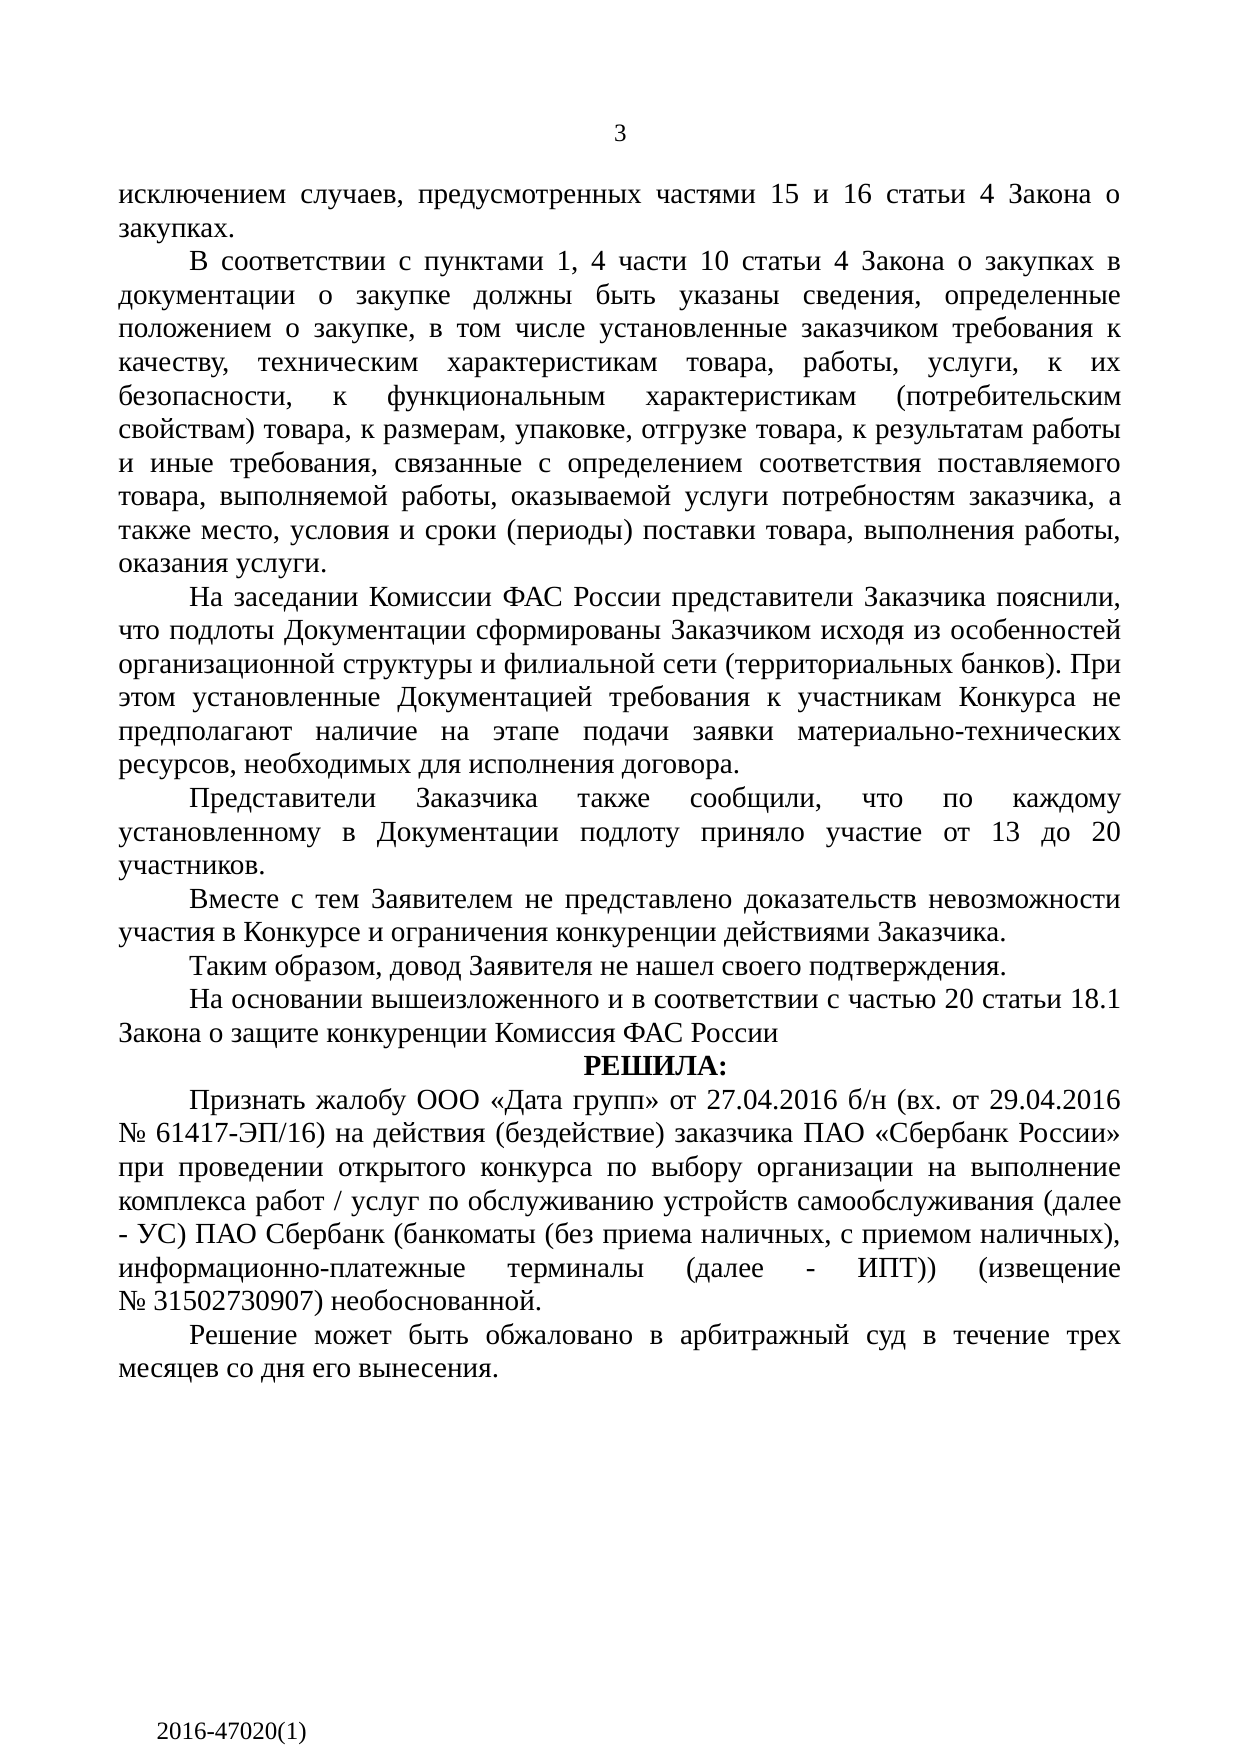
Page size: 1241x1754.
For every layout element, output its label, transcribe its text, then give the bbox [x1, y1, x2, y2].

text На заседании Комиссии ФАС России представители Заказчика пояснили, что подлоты Документации сформированы Заказчиком исходя из особенностей организационной структуры и филиальной сети (территориальных банков). При этом установленные Документацией требования к участникам Конкурса не предполагают наличие на этапе подачи заявки материально-технических ресурсов, необходимых для исполнения договора. [118, 579, 1122, 780]
text Признать жалобу ООО «Дата групп» от 27.04.2016 б/н (вх. от 29.04.2016 № 61417-ЭП/16) на действия (бездействие) заказчика ПАО «Сбербанк России» при проведении открытого конкурса по выбору организации на выполнение комплекса работ / услуг по обслуживанию устройств самообслуживания (далее - УС) ПАО Сбербанк (банкоматы (без приема наличных, с приемом наличных), информационно-платежные терминалы (далее - ИПТ)) (извещение № 31502730907) необоснованной. [118, 1082, 1122, 1317]
text Вместе с тем Заявителем не представлено доказательств невозможности участия в Конкурсе и ограничения конкуренции действиями Заказчика. [118, 881, 1122, 948]
text Представители Заказчика также сообщили, что по каждому установленному в Документации подлоту приняло участие от 13 до 20 участников. [118, 780, 1122, 881]
text РЕШИЛА: [118, 1048, 1122, 1082]
text На основании вышеизложенного и в соответствии с частью 20 статьи 18.1 Закона о защите конкуренции Комиссия ФАС России [118, 981, 1122, 1048]
text Таким образом, довод Заявителя не нашел своего подтверждения. [118, 948, 1122, 981]
text Решение может быть обжаловано в арбитражный суд в течение трех месяцев со дня его вынесения. [118, 1317, 1122, 1384]
text В соответствии с пунктами 1, 4 части 10 статьи 4 Закона о закупках в документации о закупке должны быть указаны сведения, определенные положением о закупке, в том числе установленные заказчиком требования к качеству, техническим характеристикам товара, работы, услуги, к их безопасности, к функциональным характеристикам (потребительским свойствам) товара, к размерам, упаковке, отгрузке товара, к результатам работы и иные требования, связанные с определением соответствия поставляемого товара, выполняемой работы, оказываемой услуги потребностям заказчика, а также место, условия и сроки (периоды) поставки товара, выполнения работы, оказания услуги. [118, 243, 1122, 579]
text исключением случаев, предусмотренных частями 15 и 16 статьи 4 Закона о закупках. [118, 176, 1122, 243]
